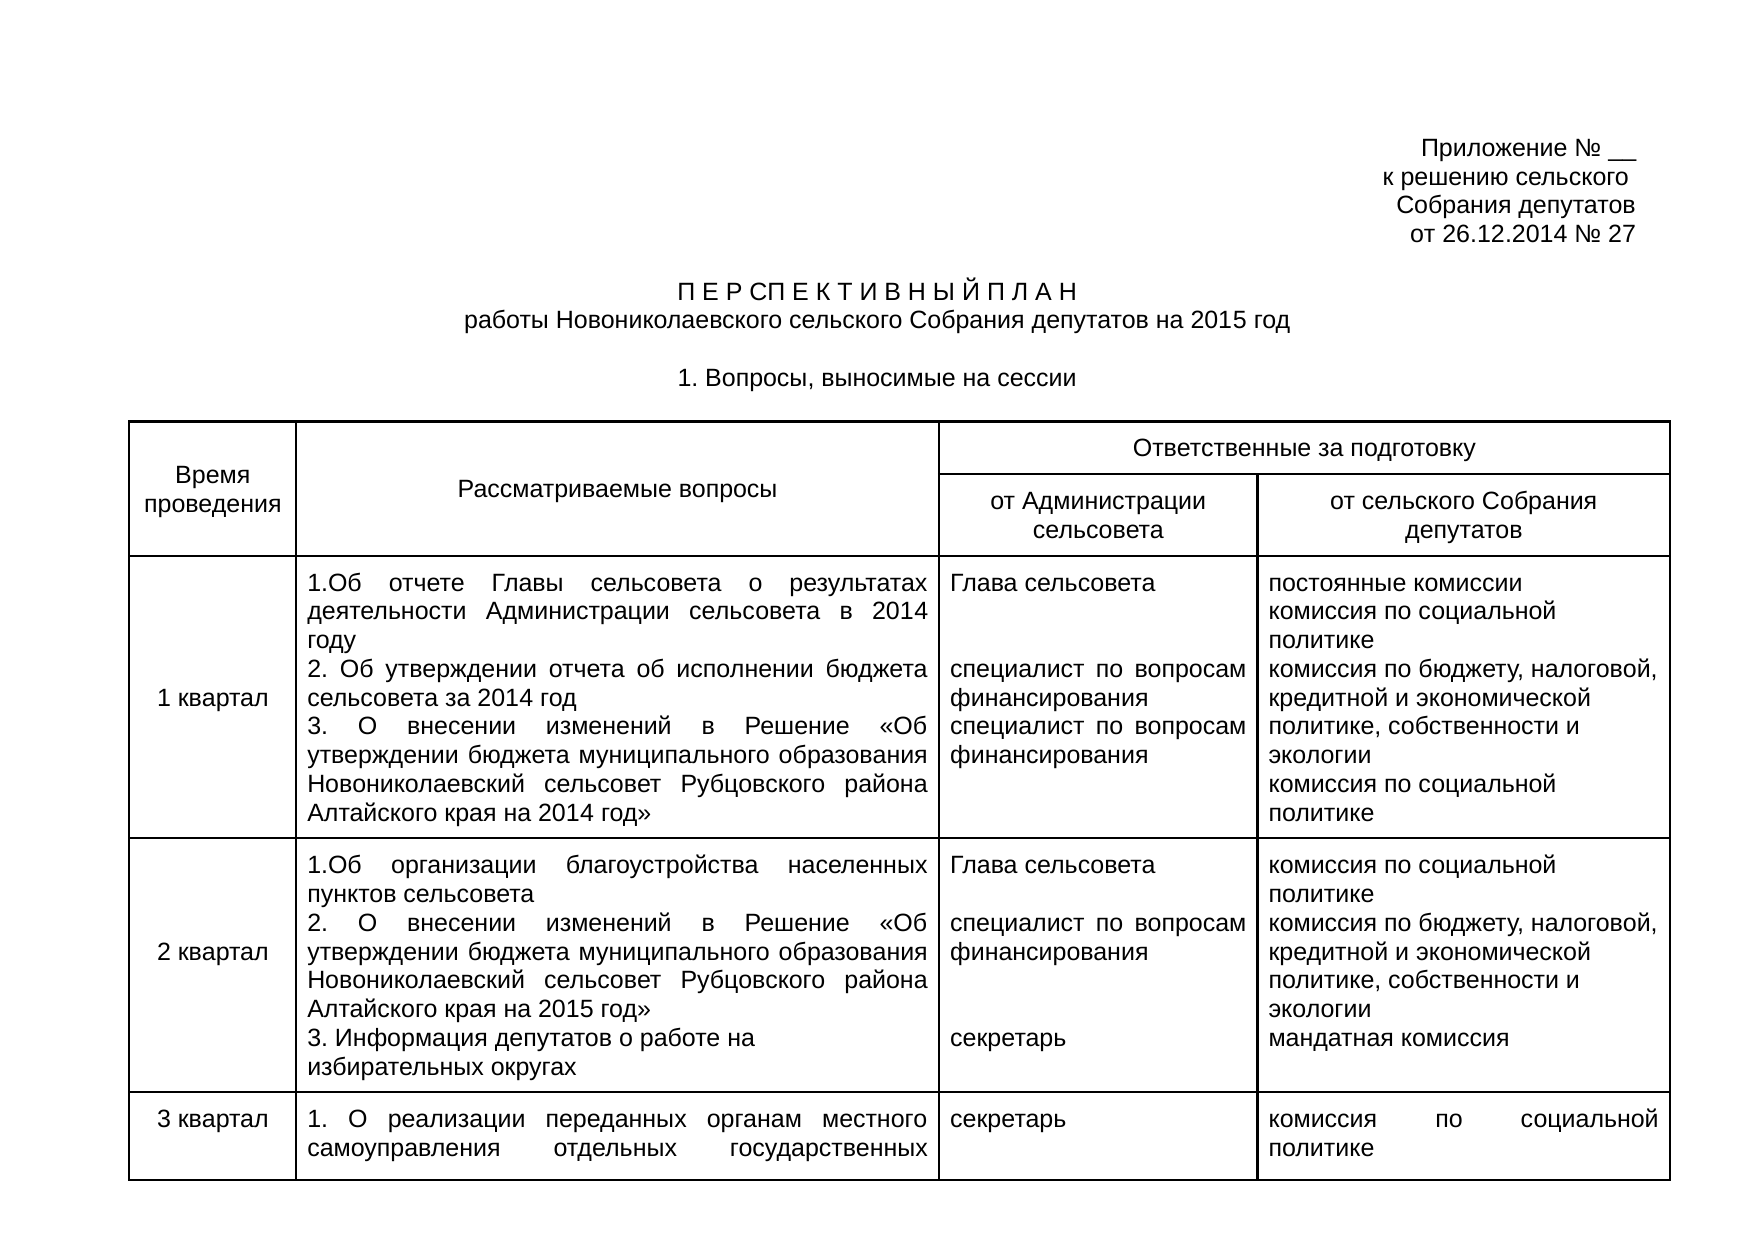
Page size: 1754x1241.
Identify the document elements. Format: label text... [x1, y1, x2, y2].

table_cell 1.Об организации благоустройства населенных пунктов сельсовета 2. О внесении изменений в Решение «Об утверждении бюджета муниципального образования Новониколаевский сельсовет Рубцовского района Алтайского края на 2015 год» 3. Информация депутатов о работе на избирательных округах [297, 839, 938, 1091]
text к решению сельского [118, 162, 1636, 190]
table_cell 2 квартал [130, 839, 295, 1091]
table_cell 3 квартал [130, 1093, 295, 1179]
table_cell комиссия по социальной политике комиссия по бюджету, налоговой, кредитной и экономической политике, собственности и экологии мандатная комиссия [1259, 839, 1669, 1091]
table_cell постоянные комиссии комиссия по социальной политике комиссия по бюджету, налоговой, кредитной и экономической политике, собственности и экологии комиссия по социальной политике [1259, 557, 1669, 837]
text 1. Вопросы, выносимые на сессии [118, 363, 1636, 392]
table_cell комиссия по социальной политике [1259, 1093, 1669, 1179]
text П Е Р СП Е К Т И В Н Ы Й П Л А Н [118, 277, 1636, 305]
table_cell от Администрации сельсовета [940, 475, 1256, 554]
table_header Ответственные за подготовку [940, 423, 1669, 473]
table_cell Глава сельсовета специалист по вопросам финансирования специалист по вопросам финансирования [940, 557, 1256, 837]
text Приложение № __ [118, 133, 1636, 162]
table_header Время проведения [130, 423, 295, 554]
text работы Новониколаевского сельского Собрания депутатов на 2015 год [118, 305, 1636, 334]
table_cell 1. О реализации переданных органам местного самоуправления отдельных государственных [297, 1093, 938, 1179]
table_cell секретарь [940, 1093, 1256, 1179]
table_cell 1 квартал [130, 557, 295, 837]
table_header Рассматриваемые вопросы [297, 423, 938, 554]
text от 26.12.2014 № 27 [118, 219, 1636, 248]
text Собрания депутатов [118, 190, 1636, 219]
table_cell Глава сельсовета специалист по вопросам финансирования секретарь [940, 839, 1256, 1091]
table_cell 1.Об отчете Главы сельсовета о результатах деятельности Администрации сельсовета в 2014 году 2. Об утверждении отчета об исполнении бюджета сельсовета за 2014 год 3. О внесении изменений в Решение «Об утверждении бюджета муниципального образования Новониколаевский сельсовет Рубцовского района Алтайского края на 2014 год» [297, 557, 938, 837]
table_cell от сельского Собрания депутатов [1259, 475, 1669, 554]
